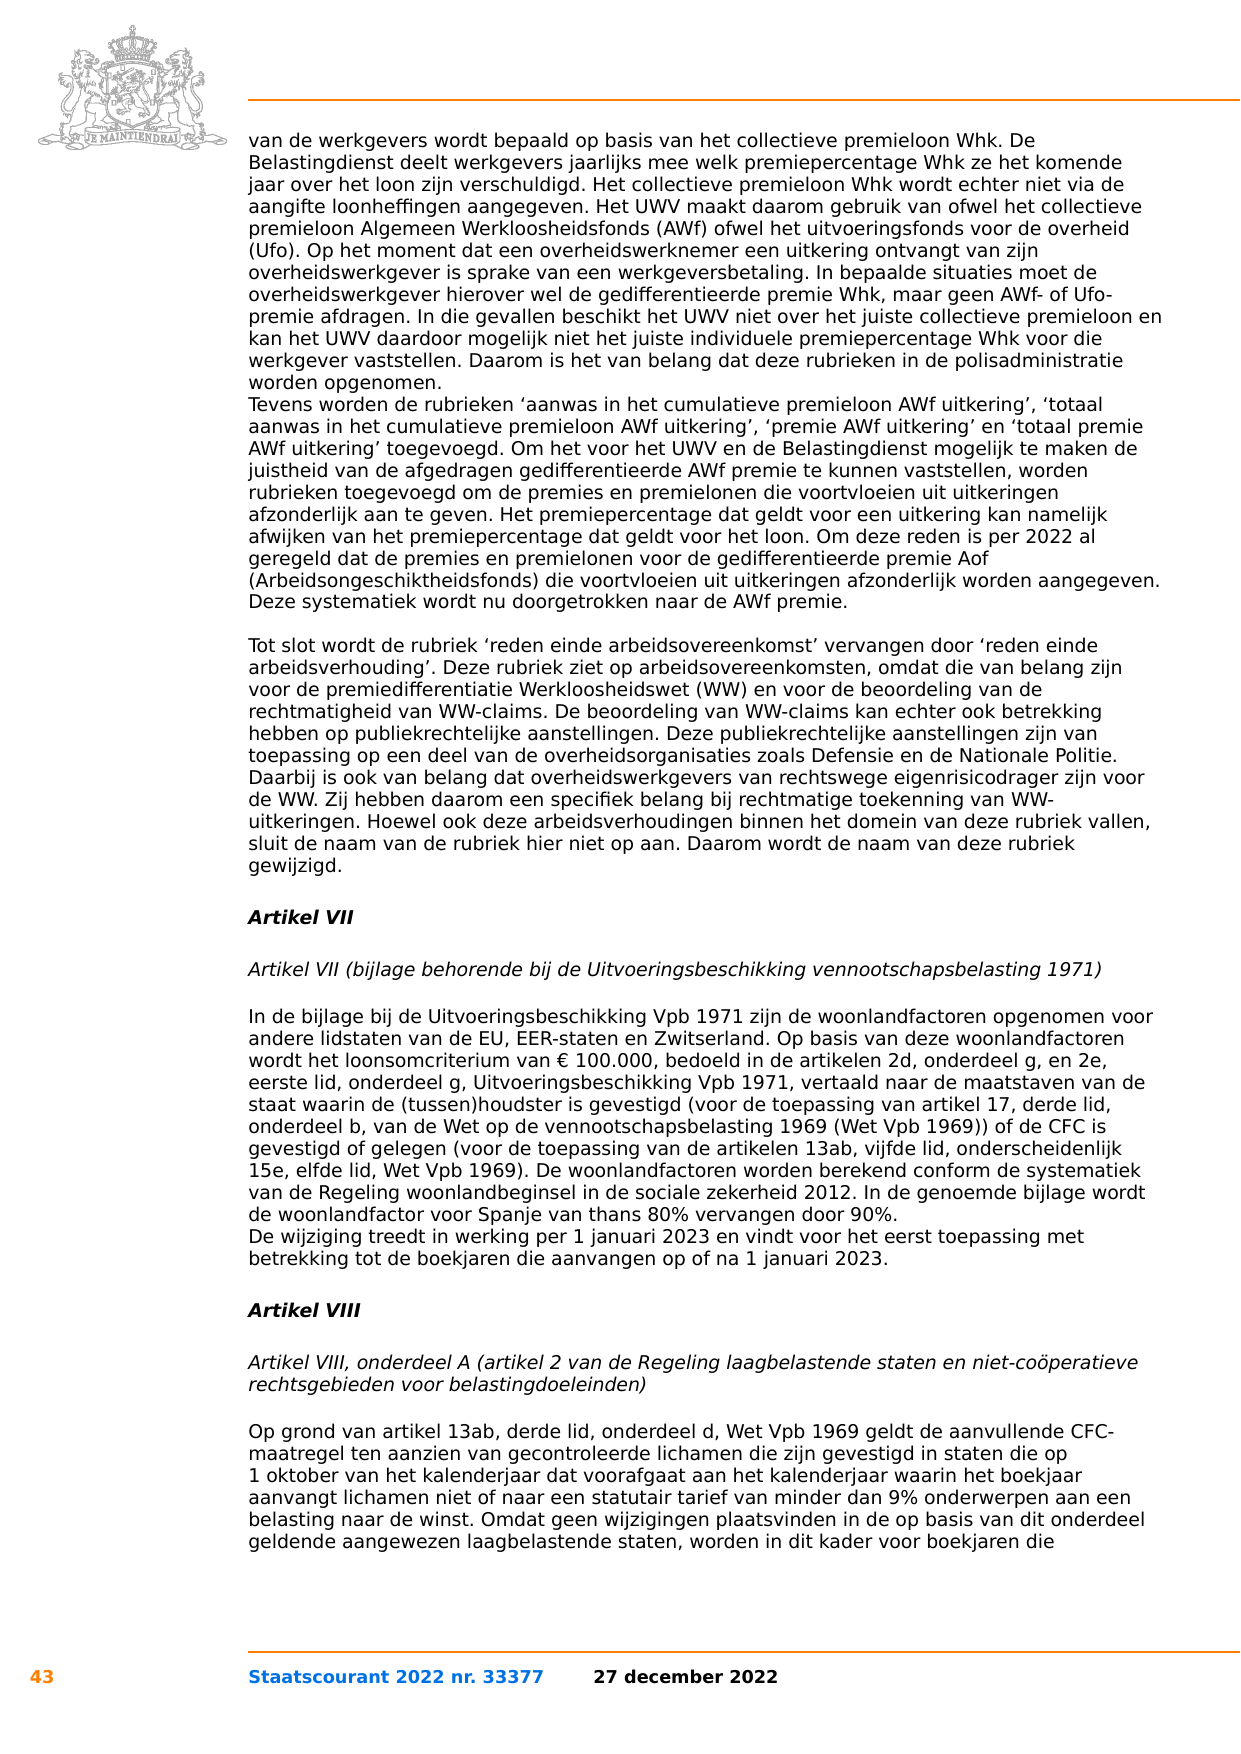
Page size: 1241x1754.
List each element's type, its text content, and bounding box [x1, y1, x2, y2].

subtitle Artikel VII [248, 907, 1163, 929]
text In de bijlage bij de Uitvoeringsbeschikking Vpb 1971 zijn de woonlandfactoren opgenomen voor andere lidstaten van de EU, EER-staten en Zwitserland. Op basis van deze woonlandfactoren wordt het loonsomcriterium van € 100.000, bedoeld in de artikelen 2d, onderdeel g, en 2e, eerste lid, onderdeel g, Uitvoeringsbeschikking Vpb 1971, vertaald naar de maatstaven van de staat waarin de (tussen)houdster is gevestigd (voor de toepassing van artikel 17, derde lid, onderdeel b, van de Wet op de vennootschapsbelasting 1969 (Wet Vpb 1969)) of de CFC is gevestigd of gelegen (voor de toepassing van de artikelen 13ab, vijfde lid, onderscheidenlijk 15e, elfde lid, Wet Vpb 1969). De woonlandfactoren worden berekend conform de systematiek van de Regeling woonlandbeginsel in de sociale zekerheid 2012. In de genoemde bijlage wordt de woonlandfactor voor Spanje van thans 80% vervangen door 90%. [248, 1006, 1163, 1226]
picture [38, 25, 227, 150]
text Tot slot wordt de rubriek ‘reden einde arbeidsovereenkomst’ vervangen door ‘reden einde arbeidsverhouding’. Deze rubriek ziet op arbeidsovereenkomsten, omdat die van belang zijn voor de premiedifferentiatie Werkloosheidswet (WW) en voor de beoordeling van de rechtmatigheid van WW-claims. De beoordeling van WW-claims kan echter ook betrekking hebben op publiekrechtelijke aanstellingen. Deze publiekrechtelijke aanstellingen zijn van toepassing op een deel van de overheidsorganisaties zoals Defensie en de Nationale Politie. Daarbij is ook van belang dat overheidswerkgevers van rechtswege eigenrisicodrager zijn voor de WW. Zij hebben daarom een specifiek belang bij rechtmatige toekenning van WW-uitkeringen. Hoewel ook deze arbeidsverhoudingen binnen het domein van deze rubriek vallen, sluit de naam van de rubriek hier niet op aan. Daarom wordt de naam van deze rubriek gewijzigd. [248, 635, 1163, 877]
text van de werkgevers wordt bepaald op basis van het collectieve premieloon Whk. De Belastingdienst deelt werkgevers jaarlijks mee welk premiepercentage Whk ze het komende jaar over het loon zijn verschuldigd. Het collectieve premieloon Whk wordt echter niet via de aangifte loonheffingen aangegeven. Het UWV maakt daarom gebruik van ofwel het collectieve premieloon Algemeen Werkloosheidsfonds (AWf) ofwel het uitvoeringsfonds voor de overheid (Ufo). Op het moment dat een overheidswerknemer een uitkering ontvangt van zijn overheidswerkgever is sprake van een werkgeversbetaling. In bepaalde situaties moet de overheidswerkgever hierover wel de gedifferentieerde premie Whk, maar geen AWf- of Ufo-premie afdragen. In die gevallen beschikt het UWV niet over het juiste collectieve premieloon en kan het UWV daardoor mogelijk niet het juiste individuele premiepercentage Whk voor die werkgever vaststellen. Daarom is het van belang dat deze rubrieken in de polisadministratie worden opgenomen. [248, 130, 1163, 394]
text De wijziging treedt in werking per 1 januari 2023 en vindt voor het eerst toepassing met betrekking tot de boekjaren die aanvangen op of na 1 januari 2023. [248, 1226, 1163, 1270]
subtitle Artikel VIII [248, 1300, 1163, 1322]
text Op grond van artikel 13ab, derde lid, onderdeel d, Wet Vpb 1969 geldt de aanvullende CFC-maatregel ten aanzien van gecontroleerde lichamen die zijn gevestigd in staten die op 1 oktober van het kalenderjaar dat voorafgaat aan het kalenderjaar waarin het boekjaar aanvangt lichamen niet of naar een statutair tarief van minder dan 9% onderwerpen aan een belasting naar de winst. Omdat geen wijzigingen plaatsvinden in de op basis van dit onderdeel geldende aangewezen laagbelastende staten, worden in dit kader voor boekjaren die [248, 1421, 1163, 1553]
text Tevens worden de rubrieken ‘aanwas in het cumulatieve premieloon AWf uitkering’, ‘totaal aanwas in het cumulatieve premieloon AWf uitkering’, ‘premie AWf uitkering’ en ‘totaal premie AWf uitkering’ toegevoegd. Om het voor het UWV en de Belastingdienst mogelijk te maken de juistheid van de afgedragen gedifferentieerde AWf premie te kunnen vaststellen, worden rubrieken toegevoegd om de premies en premielonen die voortvloeien uit uitkeringen afzonderlijk aan te geven. Het premiepercentage dat geldt voor een uitkering kan namelijk afwijken van het premiepercentage dat geldt voor het loon. Om deze reden is per 2022 al geregeld dat de premies en premielonen voor de gedifferentieerde premie Aof (Arbeidsongeschiktheidsfonds) die voortvloeien uit uitkeringen afzonderlijk worden aangegeven. Deze systematiek wordt nu doorgetrokken naar de AWf premie. [248, 394, 1163, 613]
subtitle Artikel VII (bijlage behorende bij de Uitvoeringsbeschikking vennootschapsbelasting 1971) [248, 959, 1163, 981]
subtitle Artikel VIII, onderdeel A (artikel 2 van de Regeling laagbelastende staten en niet-coöperatieve rechtsgebieden voor belastingdoeleinden) [248, 1352, 1163, 1396]
